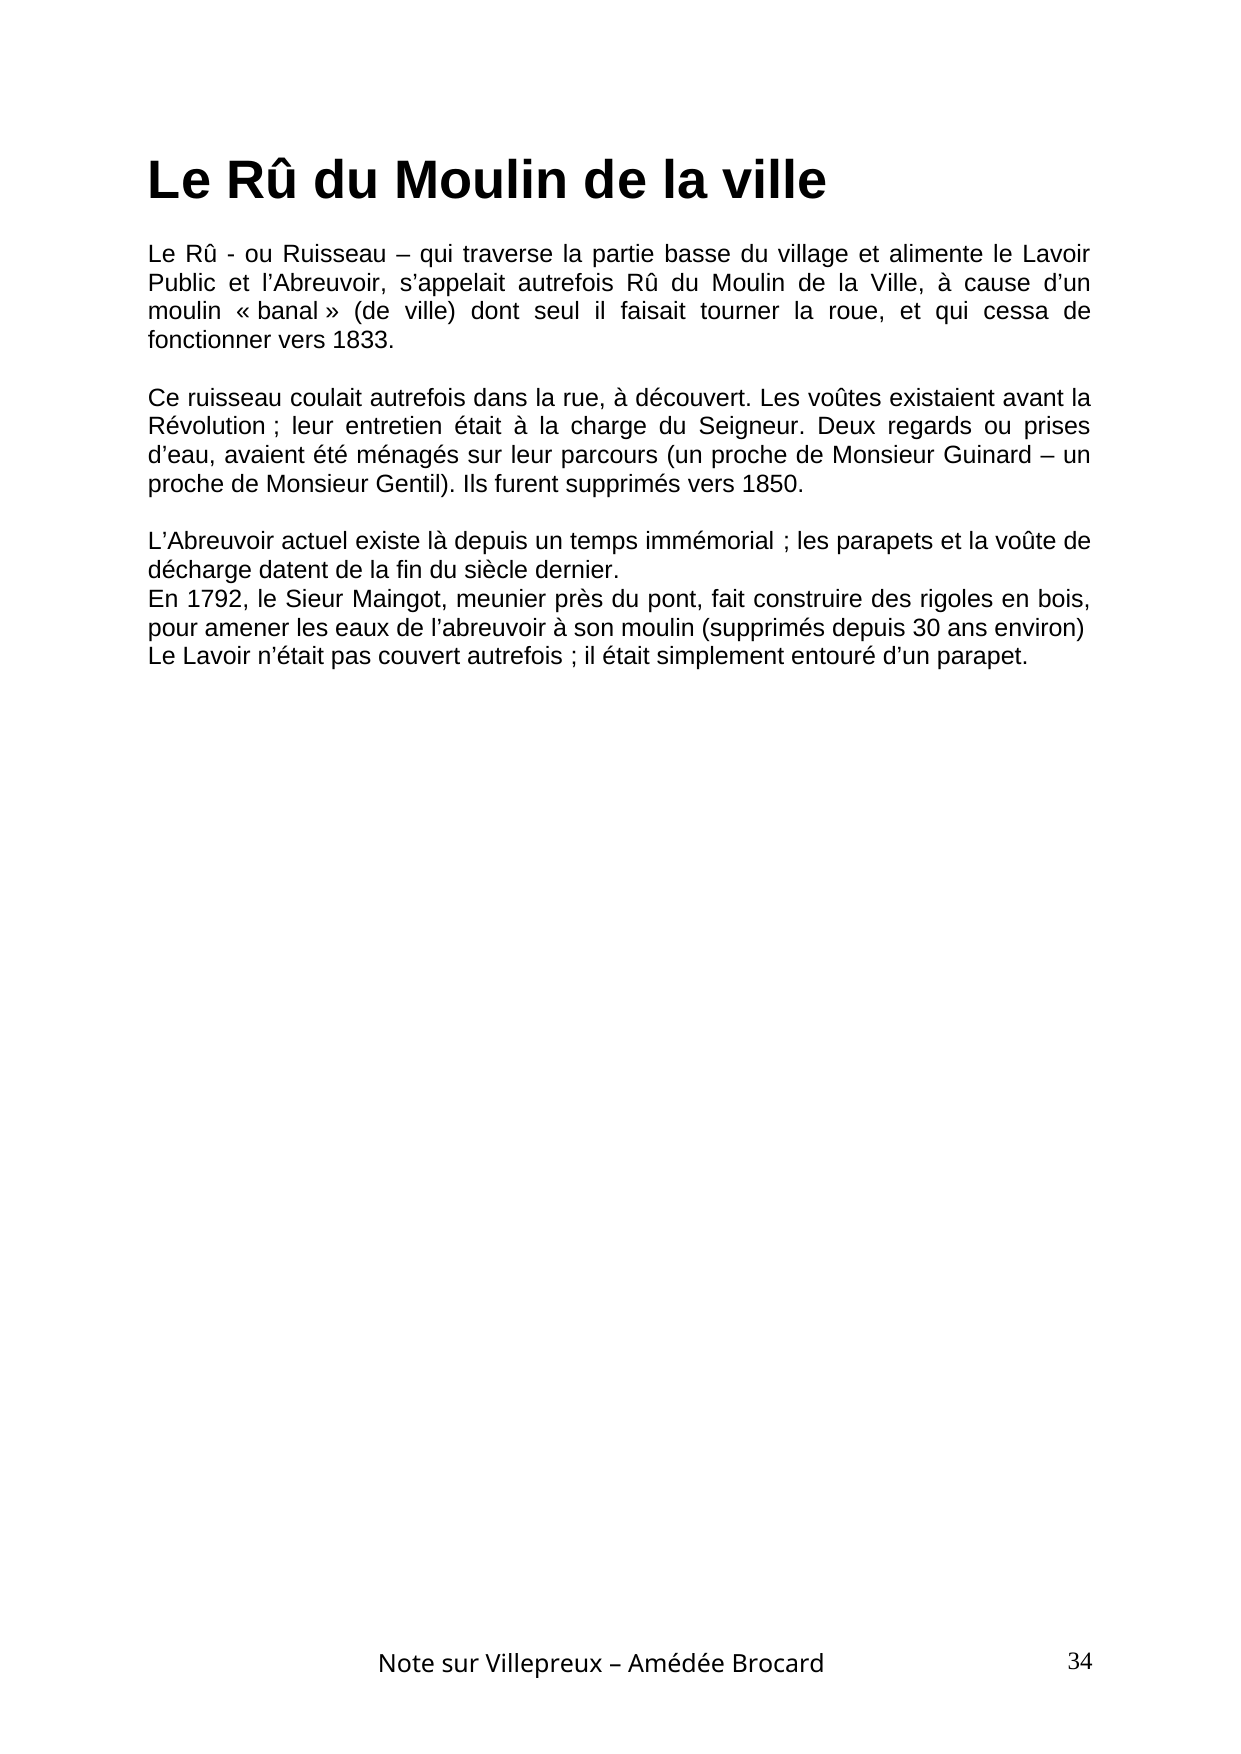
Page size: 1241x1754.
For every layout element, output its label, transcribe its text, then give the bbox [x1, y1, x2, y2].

text Le Lavoir n’était pas couvert autrefois ; il était simplement entouré d’un parapet. [148, 641, 1092, 670]
text En 1792, le Sieur Maingot, meunier près du pont, fait construire des rigoles en bois, pour amener les eaux de l’abreuvoir à son moulin (supprimés depuis 30 ans environ) [148, 584, 1092, 641]
text Ce ruisseau coulait autrefois dans la rue, à découvert. Les voûtes existaient avant la Révolution ; leur entretien était à la charge du Seigneur. Deux regards ou prises d’eau, avaient été ménagés sur leur parcours (un proche de Monsieur Guinard – un proche de Monsieur Gentil). Ils furent supprimés vers 1850. [148, 382, 1092, 497]
text L’Abreuvoir actuel existe là depuis un temps immémorial ; les parapets et la voûte de décharge datent de la fin du siècle dernier. [148, 526, 1092, 584]
text Le Rû - ou Ruisseau – qui traverse la partie basse du village et alimente le Lavoir Public et l’Abreuvoir, s’appelait autrefois Rû du Moulin de la Ville, à cause d’un moulin « banal » (de ville) dont seul il faisait tourner la roue, et qui cessa de fonctionner vers 1833. [148, 239, 1092, 354]
text Le Rû du Moulin de la ville [148, 148, 1092, 210]
